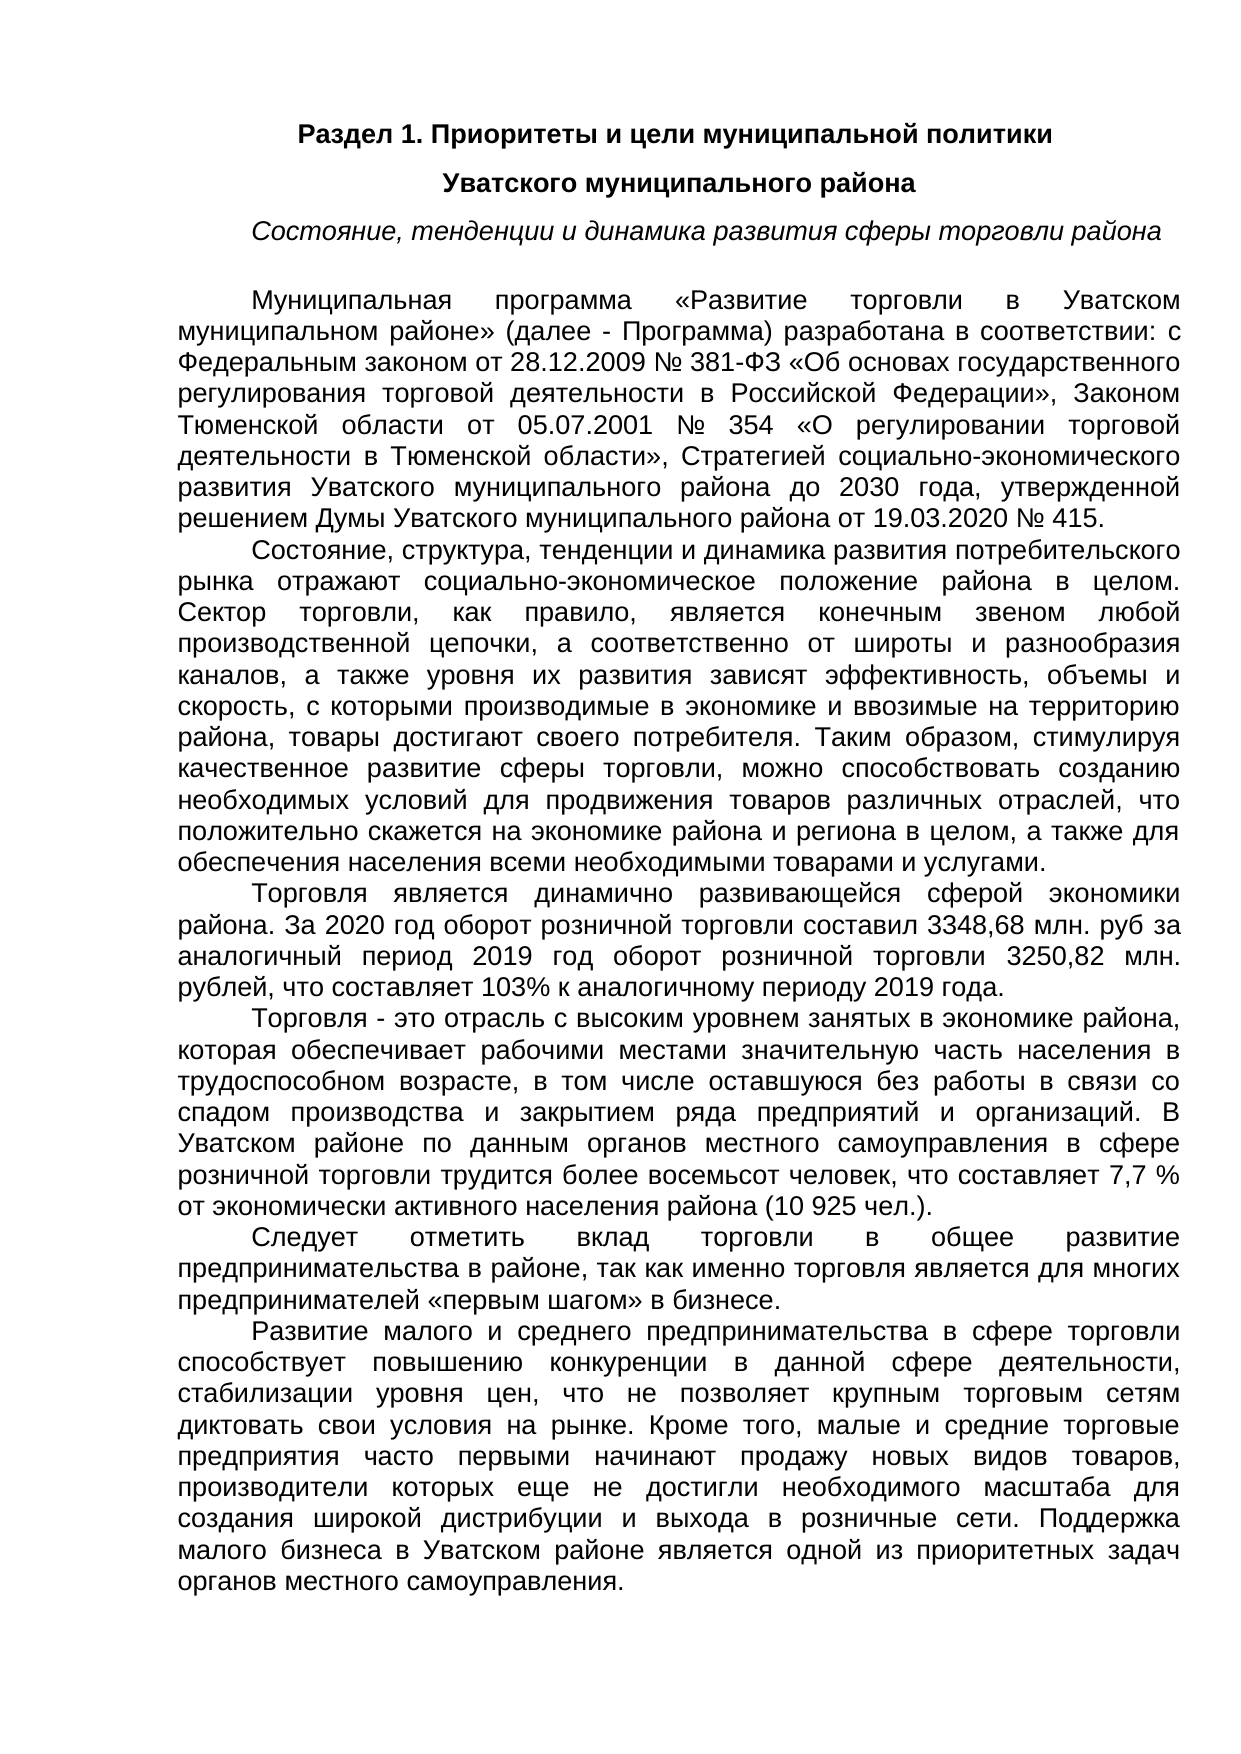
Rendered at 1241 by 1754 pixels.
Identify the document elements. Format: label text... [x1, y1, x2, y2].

text Развитие малого и среднего предпринимательства в сфере торговли способствует повышению конкуренции в данной сфере деятельности, стабилизации уровня цен, что не позволяет крупным торговым сетям диктовать свои условия на рынке. Кроме того, малые и средние торговые предприятия часто первыми начинают продажу новых видов товаров, производители которых еще не достигли необходимого масштаба для создания широкой дистрибуции и выхода в розничные сети. Поддержка малого бизнеса в Уватском районе является одной из приоритетных задач органов местного самоуправления. [177, 1315, 1181, 1596]
text Состояние, тенденции и динамика развития сферы торговли района [177, 215, 1181, 246]
text Уватского муниципального района [177, 167, 1181, 198]
text Торговля является динамично развивающейся сферой экономики района. За 2020 год оборот розничной торговли составил 3348,68 млн. руб за аналогичный период 2019 год оборот розничной торговли 3250,82 млн. рублей, что составляет 103% к аналогичному периоду 2019 года. [177, 877, 1181, 1002]
text Следует отметить вклад торговли в общее развитие предпринимательства в районе, так как именно торговля является для многих предпринимателей «первым шагом» в бизнесе. [177, 1221, 1181, 1315]
text Торговля - это отрасль с высоким уровнем занятых в экономике района, которая обеспечивает рабочими местами значительную часть населения в трудоспособном возрасте, в том числе оставшуюся без работы в связи со спадом производства и закрытием ряда предприятий и организаций. В Уватском районе по данным органов местного самоуправления в сфере розничной торговли трудится более восемьсот человек, что составляет 7,7 % от экономически активного населения района (10 925 чел.). [177, 1002, 1181, 1221]
text Состояние, структура, тенденции и динамика развития потребительского рынка отражают социально-экономическое положение района в целом. Сектор торговли, как правило, является конечным звеном любой производственной цепочки, а соответственно от широты и разнообразия каналов, а также уровня их развития зависят эффективность, объемы и скорость, с которыми производимые в экономике и ввозимые на территорию района, товары достигают своего потребителя. Таким образом, стимулируя качественное развитие сферы торговли, можно способствовать созданию необходимых условий для продвижения товаров различных отраслей, что положительно скажется на экономике района и региона в целом, а также для обеспечения населения всеми необходимыми товарами и услугами. [177, 534, 1181, 877]
text Раздел 1. Приоритеты и цели муниципальной политики [177, 118, 1181, 149]
text Муниципальная программа «Развитие торговли в Уватском муниципальном районе» (далее - Программа) разработана в соответствии: с Федеральным законом от 28.12.2009 № 381-ФЗ «Об основах государственного регулирования торговой деятельности в Российской Федерации», Законом Тюменской области от 05.07.2001 № 354 «О регулировании торговой деятельности в Тюменской области», Стратегией социально-экономического развития Уватского муниципального района до 2030 года, утвержденной решением Думы Уватского муниципального района от 19.03.2020 № 415. [177, 284, 1181, 534]
